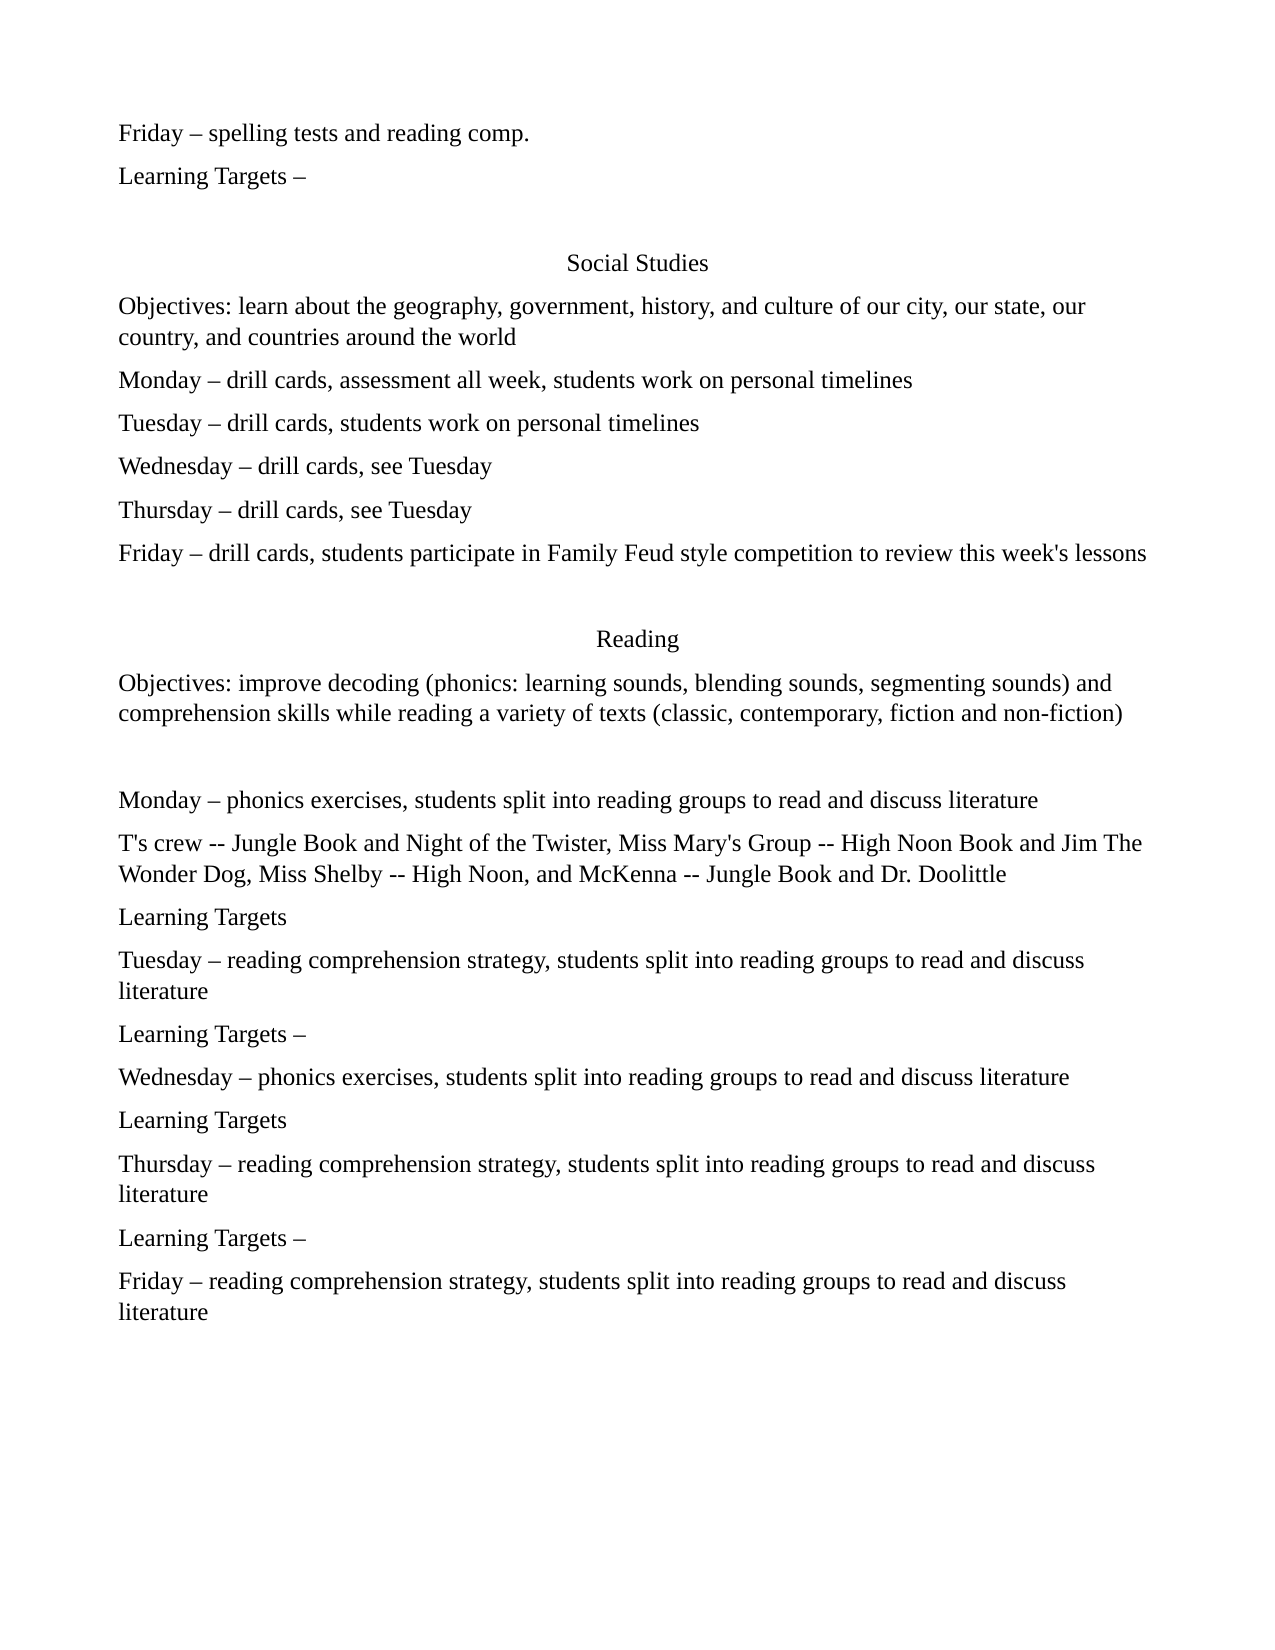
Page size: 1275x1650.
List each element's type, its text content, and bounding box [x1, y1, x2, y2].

text Learning Targets [118, 902, 1157, 931]
text Friday – drill cards, students participate in Family Feud style competition to review this week's lessons [118, 538, 1157, 567]
text Wednesday – phonics exercises, students split into reading groups to read and discuss literature [118, 1062, 1157, 1091]
text Monday – phonics exercises, students split into reading groups to read and discuss literature [118, 785, 1157, 813]
text Social Studies [118, 248, 1157, 277]
text Tuesday – reading comprehension strategy, students split into reading groups to read and discuss literature [118, 945, 1157, 1005]
text Learning Targets – [118, 1019, 1157, 1048]
text Monday – drill cards, assessment all week, students work on personal timelines [118, 365, 1157, 394]
text Friday – spelling tests and reading comp. [118, 118, 1157, 147]
text Objectives: improve decoding (phonics: learning sounds, blending sounds, segmenting sounds) and comprehension skills while reading a variety of texts (classic, contemporary, fiction and non-fiction) [118, 668, 1157, 727]
text T's crew -- Jungle Book and Night of the Twister, Miss Mary's Group -- High Noon Book and Jim The Wonder Dog, Miss Shelby -- High Noon, and McKenna -- Jungle Book and Dr. Doolittle [118, 828, 1157, 887]
text Friday – reading comprehension strategy, students split into reading groups to read and discuss literature [118, 1266, 1157, 1326]
text Learning Targets [118, 1106, 1157, 1134]
text Tuesday – drill cards, students work on personal timelines [118, 408, 1157, 437]
text Learning Targets – [118, 1223, 1157, 1252]
text Reading [118, 624, 1157, 653]
text Wednesday – drill cards, see Tuesday [118, 451, 1157, 480]
text Learning Targets – [118, 161, 1157, 190]
text Objectives: learn about the geography, government, history, and culture of our city, our state, our country, and countries around the world [118, 291, 1157, 351]
text Thursday – reading comprehension strategy, students split into reading groups to read and discuss literature [118, 1149, 1157, 1208]
text Thursday – drill cards, see Tuesday [118, 495, 1157, 523]
